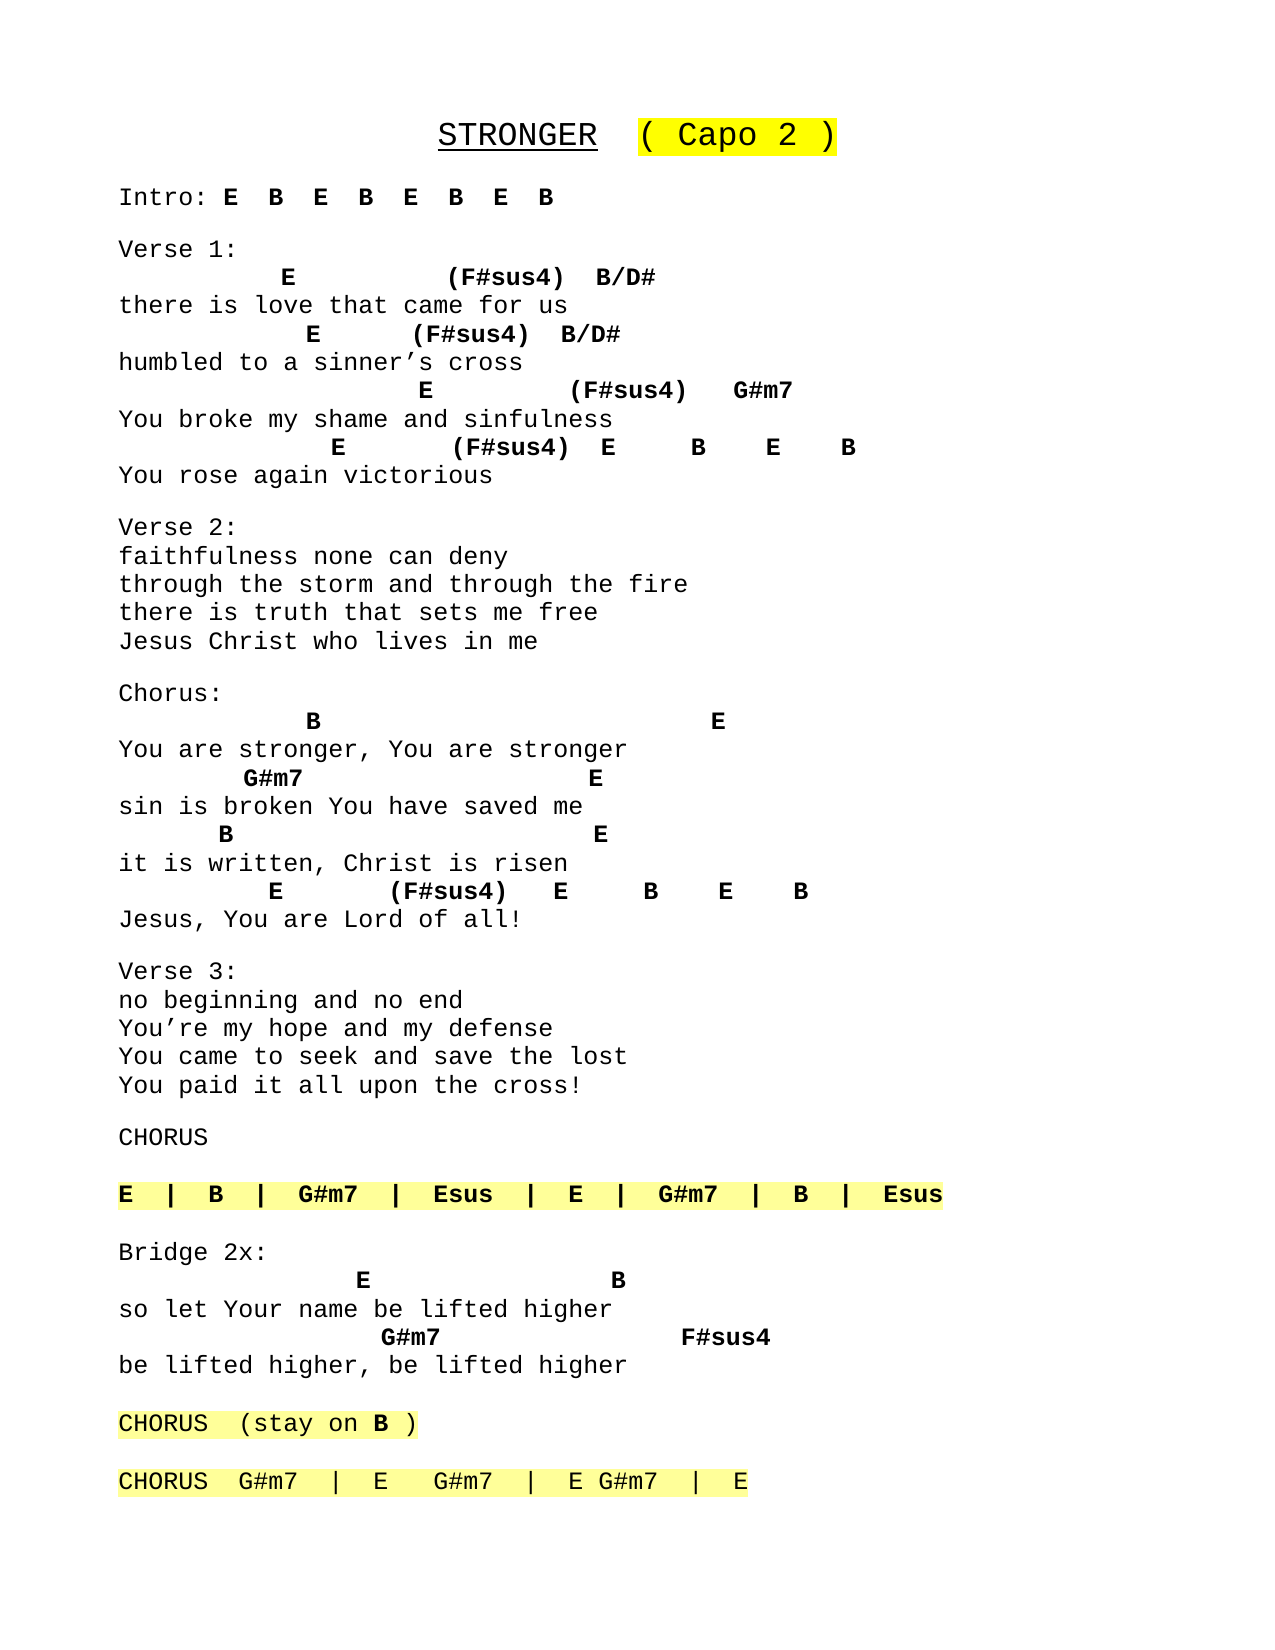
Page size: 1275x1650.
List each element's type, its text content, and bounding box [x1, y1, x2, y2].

text CHORUS (stay on B ) [118, 1411, 1157, 1439]
text E (F#sus4) B/D# [118, 321, 1157, 349]
text Bridge 2x: [118, 1240, 1157, 1268]
text Chorus: [118, 680, 1157, 708]
text You paid it all upon the cross! [118, 1072, 1157, 1101]
text E (F#sus4) E B E B [118, 434, 1157, 463]
text CHORUS G#m7 | E G#m7 | E G#m7 | E [118, 1469, 1157, 1497]
text B E [118, 708, 1157, 737]
text You broke my shame and sinfulness [118, 406, 1157, 434]
text faithfulness none can deny [118, 543, 1157, 572]
text no beginning and no end [118, 987, 1157, 1016]
text B E [118, 822, 1157, 850]
text Verse 3: [118, 959, 1157, 987]
text Verse 1: [118, 236, 1157, 264]
text G#m7 F#sus4 [118, 1325, 1157, 1353]
text Jesus, You are Lord of all! [118, 907, 1157, 935]
text E (F#sus4) G#m7 [118, 378, 1157, 406]
text there is love that came for us [118, 293, 1157, 321]
text it is written, Christ is risen [118, 850, 1157, 878]
text so let Your name be lifted higher [118, 1296, 1157, 1325]
text You’re my hope and my defense [118, 1016, 1157, 1044]
text be lifted higher, be lifted higher [118, 1353, 1157, 1381]
text E (F#sus4) E B E B [118, 878, 1157, 907]
text through the storm and through the fire [118, 572, 1157, 600]
text E (F#sus4) B/D# [118, 264, 1157, 293]
text humbled to a sinner’s cross [118, 349, 1157, 378]
text You rose again victorious [118, 463, 1157, 491]
text Intro: E B E B E B E B [118, 184, 1157, 213]
text sin is broken You have saved me [118, 793, 1157, 822]
text You are stronger, You are stronger [118, 737, 1157, 765]
text You came to seek and save the lost [118, 1044, 1157, 1072]
text CHORUS [118, 1124, 1157, 1152]
text Jesus Christ who lives in me [118, 628, 1157, 657]
text Verse 2: [118, 515, 1157, 543]
text there is truth that sets me free [118, 600, 1157, 628]
text STRONGER ( Capo 2 ) [118, 118, 1157, 156]
text G#m7 E [118, 765, 1157, 793]
text E B [118, 1268, 1157, 1296]
text E | B | G#m7 | Esus | E | G#m7 | B | Esus [118, 1182, 1157, 1210]
